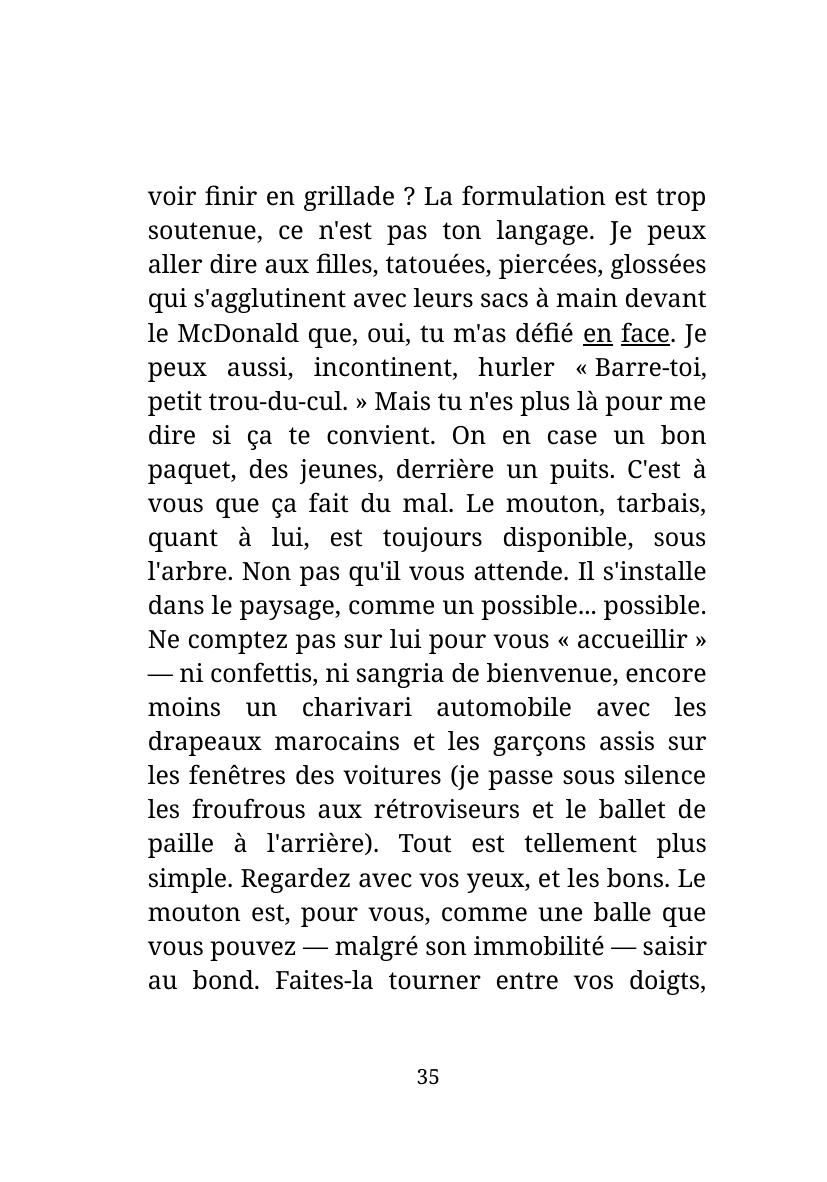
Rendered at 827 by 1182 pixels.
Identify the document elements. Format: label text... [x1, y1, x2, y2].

text voir finir en grillade ? La formulation est trop soutenue, ce n'est pas ton langage. Je peux aller dire aux filles, tatouées, piercées, glossées qui s'agglutinent avec leurs sacs à main devant le McDonald que, oui, tu m'as défié en face. Je peux aussi, incontinent, hurler « Barre-toi, petit trou-du-cul. » Mais tu n'es plus là pour me dire si ça te convient. On en case un bon paquet, des jeunes, derrière un puits. C'est à vous que ça fait du mal. Le mouton, tarbais, quant à lui, est toujours disponible, sous l'arbre. Non pas qu'il vous attende. Il s'installe dans le paysage, comme un possible... possible. Ne comptez pas sur lui pour vous « accueillir » — ni confettis, ni sangria de bienvenue, encore moins un charivari automobile avec les drapeaux marocains et les garçons assis sur les fenêtres des voitures (je passe sous silence les froufrous aux rétroviseurs et le ballet de paille à l'arrière). Tout est tellement plus simple. Regardez avec vos yeux, et les bons. Le mouton est, pour vous, comme une balle que vous pouvez — malgré son immobilité — saisir au bond. Faites-la tourner entre vos doigts, [148, 179, 707, 996]
